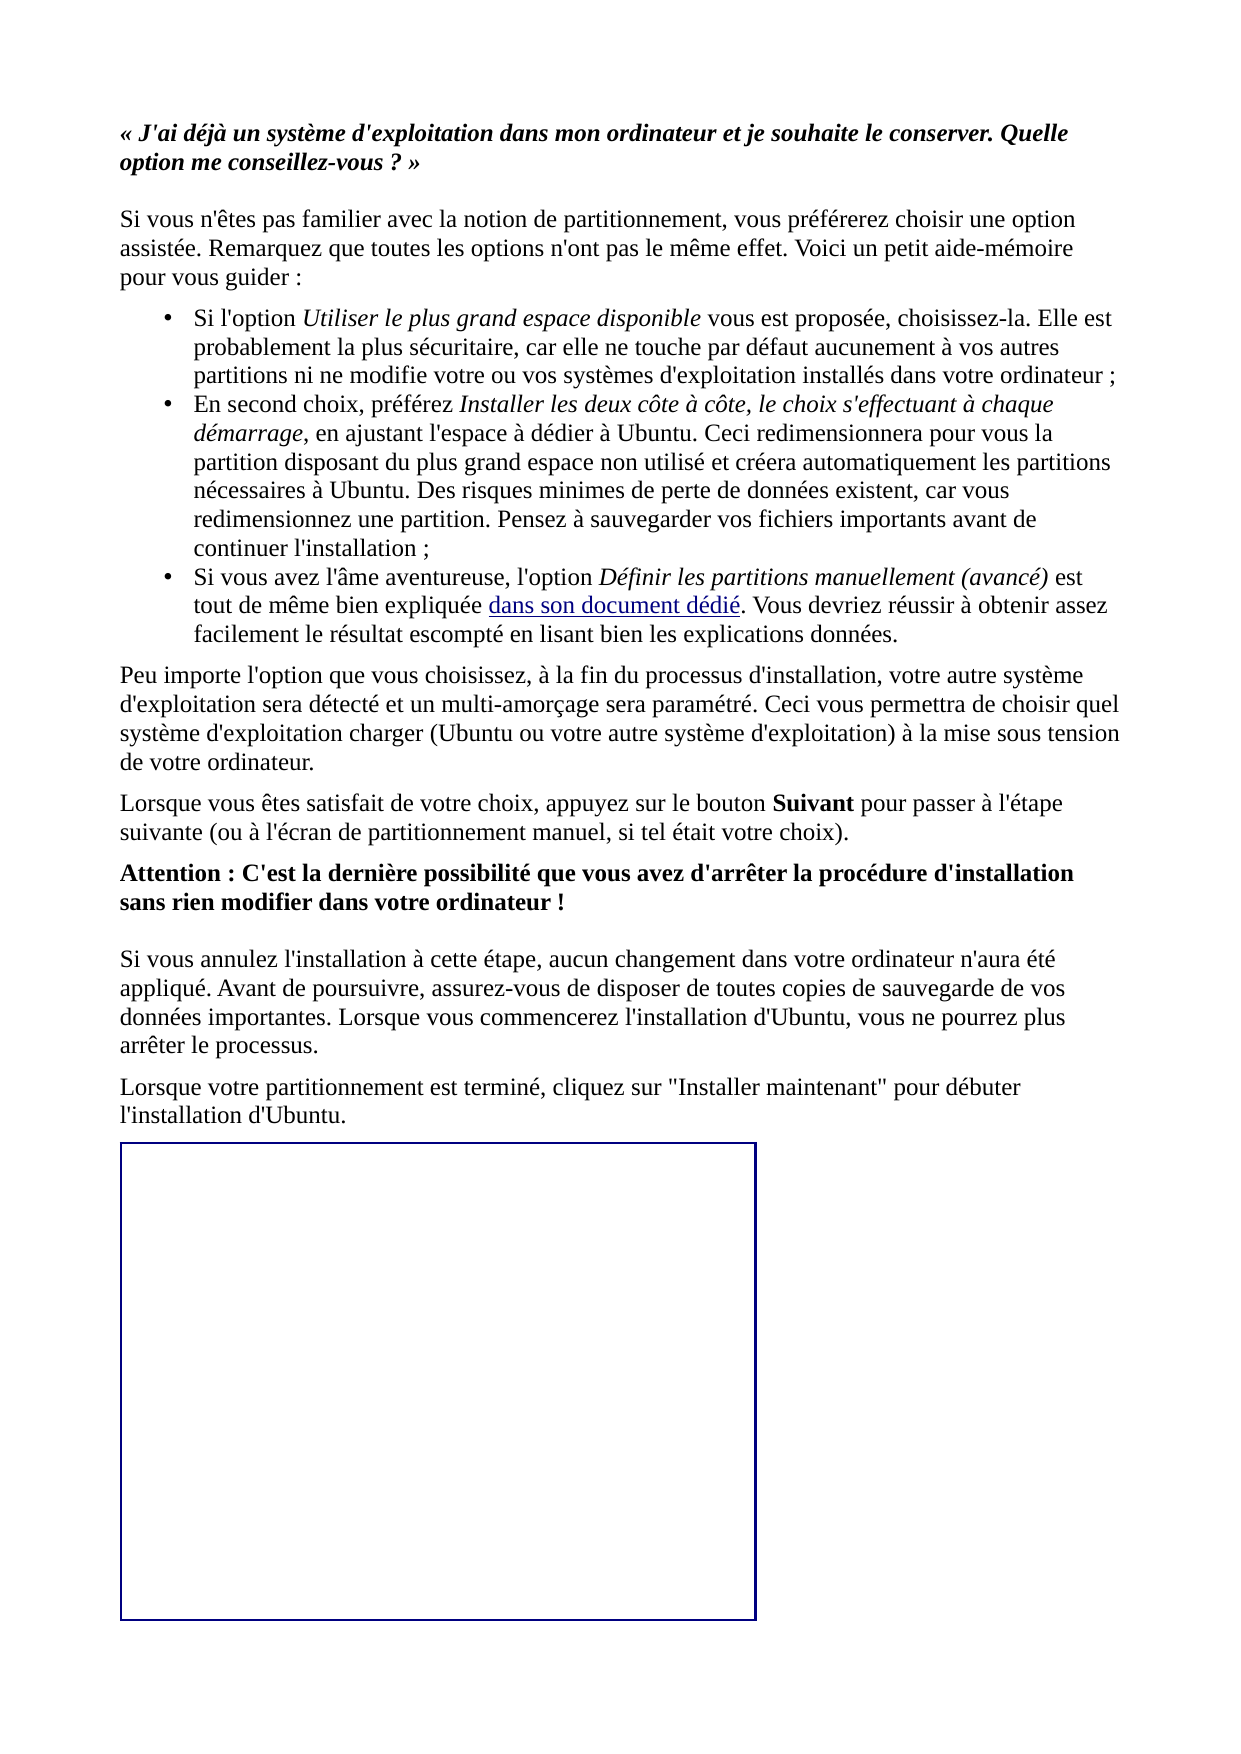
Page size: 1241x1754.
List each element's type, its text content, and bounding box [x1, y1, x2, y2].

list Si l'option Utiliser le plus grand espace disponible vous est proposée, choisissez-la. Elle est probablement la plus sécuritaire, car elle ne touche par défaut aucunement à vos autres partitions ni ne modifie votre ou vos systèmes d'exploitation installés dans votre ordinateur ; [164, 303, 1122, 389]
text « J'ai déjà un système d'exploitation dans mon ordinateur et je souhaite le conserver. Quelle option me conseillez-vous ? » Si vous n'êtes pas familier avec la notion de partitionnement, vous préférerez choisir une option assistée. Remarquez que toutes les options n'ont pas le même effet. Voici un petit aide-mémoire pour vous guider : [119, 118, 1122, 291]
list Si vous avez l'âme aventureuse, l'option Définir les partitions manuellement (avancé) est tout de même bien expliquée dans son document dédié. Vous devriez réussir à obtenir assez facilement le résultat escompté en lisant bien les explications données. [164, 562, 1122, 648]
text Attention : C'est la dernière possibilité que vous avez d'arrêter la procédure d'installation sans rien modifier dans votre ordinateur ! Si vous annulez l'installation à cette étape, aucun changement dans votre ordinateur n'aura été appliqué. Avant de poursuivre, assurez-vous de disposer de toutes copies de sauvegarde de vos données importantes. Lorsque vous commencerez l'installation d'Ubuntu, vous ne pourrez plus arrêter le processus. [119, 858, 1122, 1059]
list En second choix, préférez Installer les deux côte à côte, le choix s'effectuant à chaque démarrage, en ajustant l'espace à dédier à Ubuntu. Ceci redimensionnera pour vous la partition disposant du plus grand espace non utilisé et créera automatiquement les partitions nécessaires à Ubuntu. Des risques minimes de perte de données existent, car vous redimensionnez une partition. Pensez à sauvegarder vos fichiers importants avant de continuer l'installation ; [164, 389, 1122, 562]
text Lorsque votre partitionnement est terminé, cliquez sur "Installer maintenant" pour débuter l'installation d'Ubuntu. [119, 1072, 1122, 1129]
text Lorsque vous êtes satisfait de votre choix, appuyez sur le bouton Suivant pour passer à l'étape suivante (ou à l'écran de partitionnement manuel, si tel était votre choix). [119, 788, 1122, 846]
text Peu importe l'option que vous choisissez, à la fin du processus d'installation, votre autre système d'exploitation sera détecté et un multi-amorçage sera paramétré. Ceci vous permettra de choisir quel système d'exploitation charger (Ubuntu ou votre autre système d'exploitation) à la mise sous tension de votre ordinateur. [119, 661, 1122, 776]
